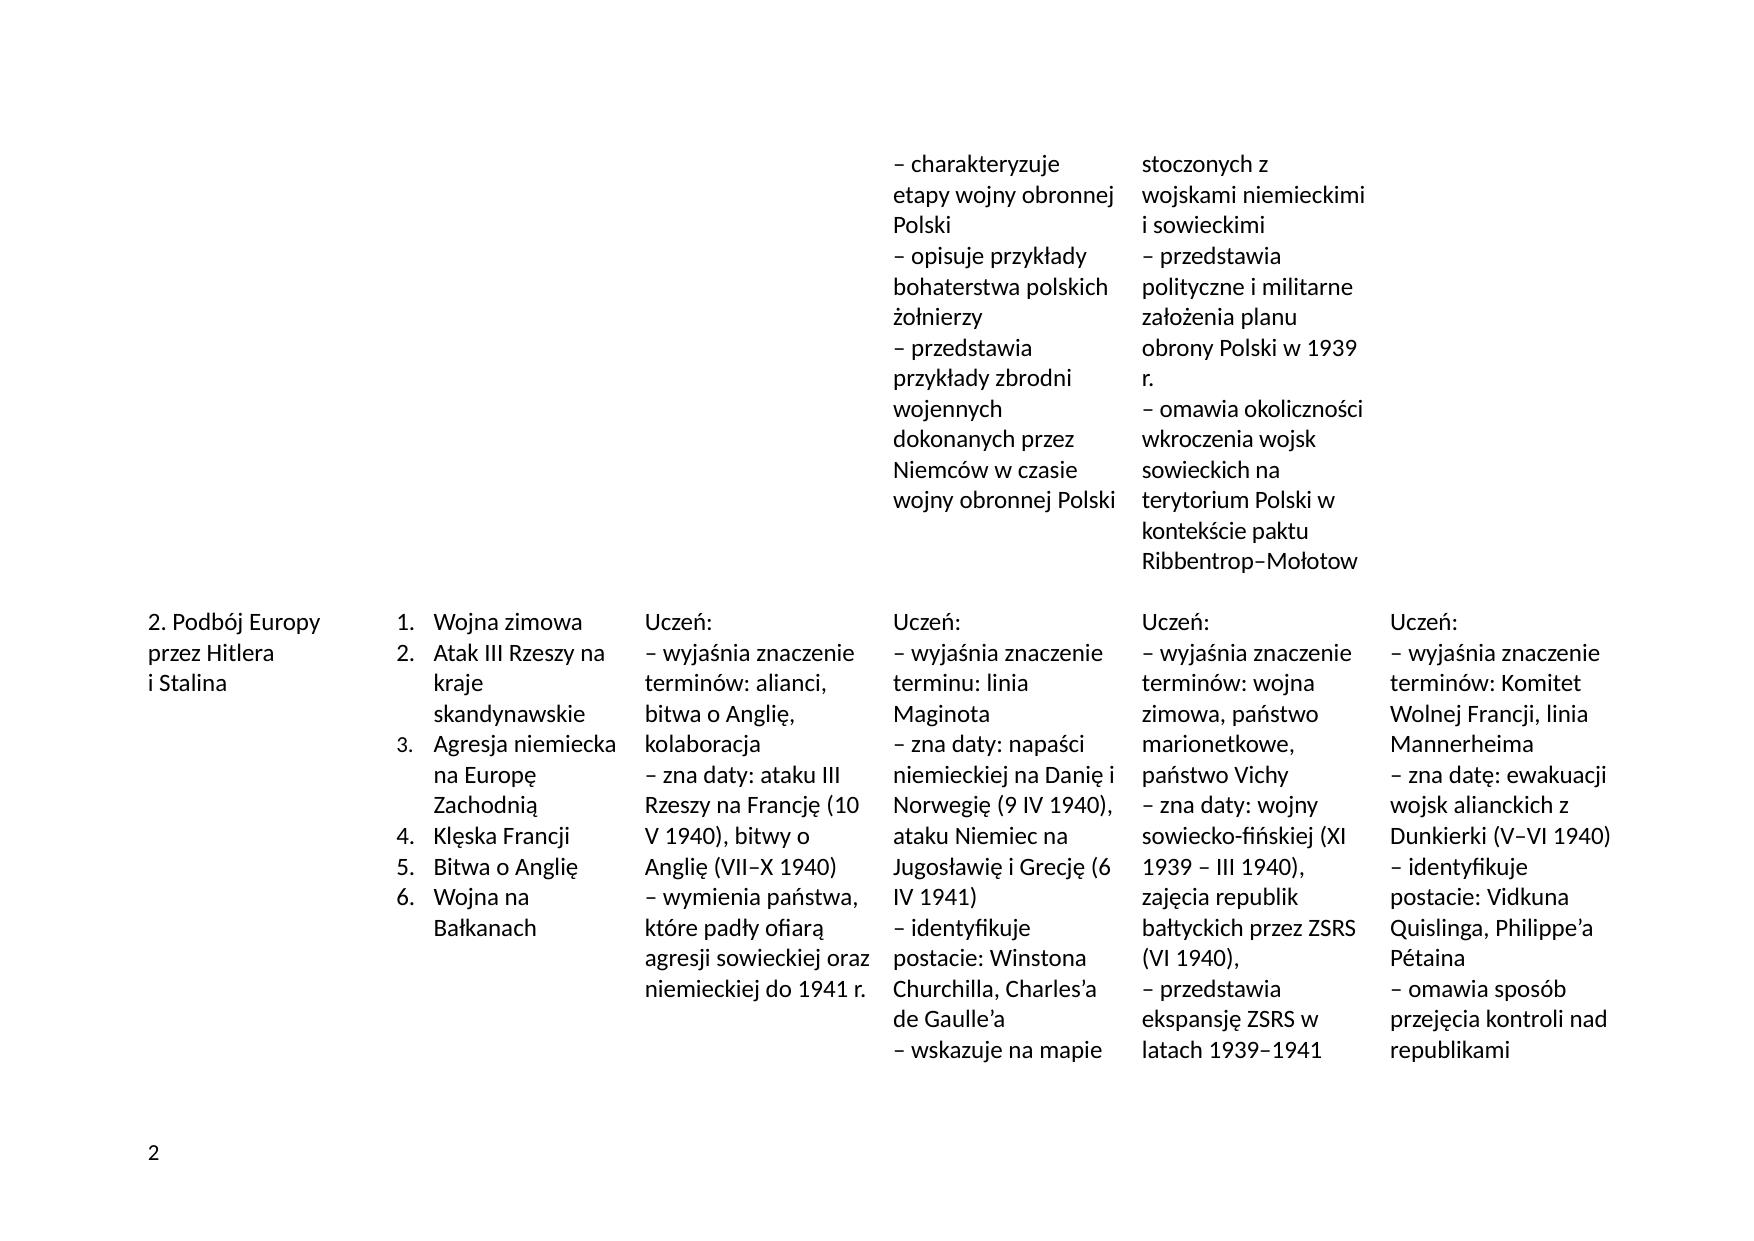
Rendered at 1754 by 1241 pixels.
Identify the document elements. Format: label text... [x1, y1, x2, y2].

table_cell Uczeń: – wyjaśnia znaczenie terminów: wojna zimowa, państwo marionetkowe, państwo Vichy – zna daty: wojny sowiecko-fińskiej (XI 1939 – III 1940), zajęcia republik bałtyckich przez ZSRS (VI 1940), – przedstawia ekspansję ZSRS w latach 1939–1941 [1130, 606, 1379, 1064]
table_cell – charakteryzuje etapy wojny obronnej Polski – opisuje przykłady bohaterstwa polskich żołnierzy – przedstawia przykłady zbrodni wojennych dokonanych przez Niemców w czasie wojny obronnej Polski [882, 148, 1130, 606]
table_cell Wojna zimowa Atak III Rzeszy na kraje skandynawskie Agresja niemiecka na Europę Zachodnią Klęska Francji Bitwa o Anglię Wojna na Bałkanach [385, 606, 633, 1064]
table_cell Uczeń: – wyjaśnia znaczenie terminów: Komitet Wolnej Francji, linia Mannerheima – zna datę: ewakuacji wojsk alianckich z Dunkierki (V–VI 1940) – identyfikuje postacie: Vidkuna Quislinga, Philippe’a Pétaina – omawia sposób przejęcia kontroli nad republikami [1379, 606, 1628, 1064]
table_cell 2. Podbój Europy przez Hitlera i Stalina [136, 606, 385, 1064]
table_cell Uczeń: – wyjaśnia znaczenie terminu: linia Maginota – zna daty: napaści niemieckiej na Danię i Norwegię (9 IV 1940), ataku Niemiec na Jugosławię i Grecję (6 IV 1941) – identyfikuje postacie: Winstona Churchilla, Charles’a de Gaulle’a – wskazuje na mapie [882, 606, 1130, 1064]
table_cell [136, 148, 385, 606]
table_cell Uczeń: – wyjaśnia znaczenie terminów: alianci, bitwa o Anglię, kolaboracja – zna daty: ataku III Rzeszy na Francję (10 V 1940), bitwy o Anglię (VII–X 1940) – wymienia państwa, które padły ofiarą agresji sowieckiej oraz niemieckiej do 1941 r. [633, 606, 882, 1064]
table_cell stoczonych z wojskami niemieckimi i sowieckimi – przedstawia polityczne i militarne założenia planu obrony Polski w 1939 r. – omawia okoliczności wkroczenia wojsk sowieckich na terytorium Polski w kontekście paktu Ribbentrop–Mołotow [1130, 148, 1379, 606]
table_cell [385, 148, 633, 606]
table_cell [633, 148, 882, 606]
table_cell [1379, 148, 1628, 606]
